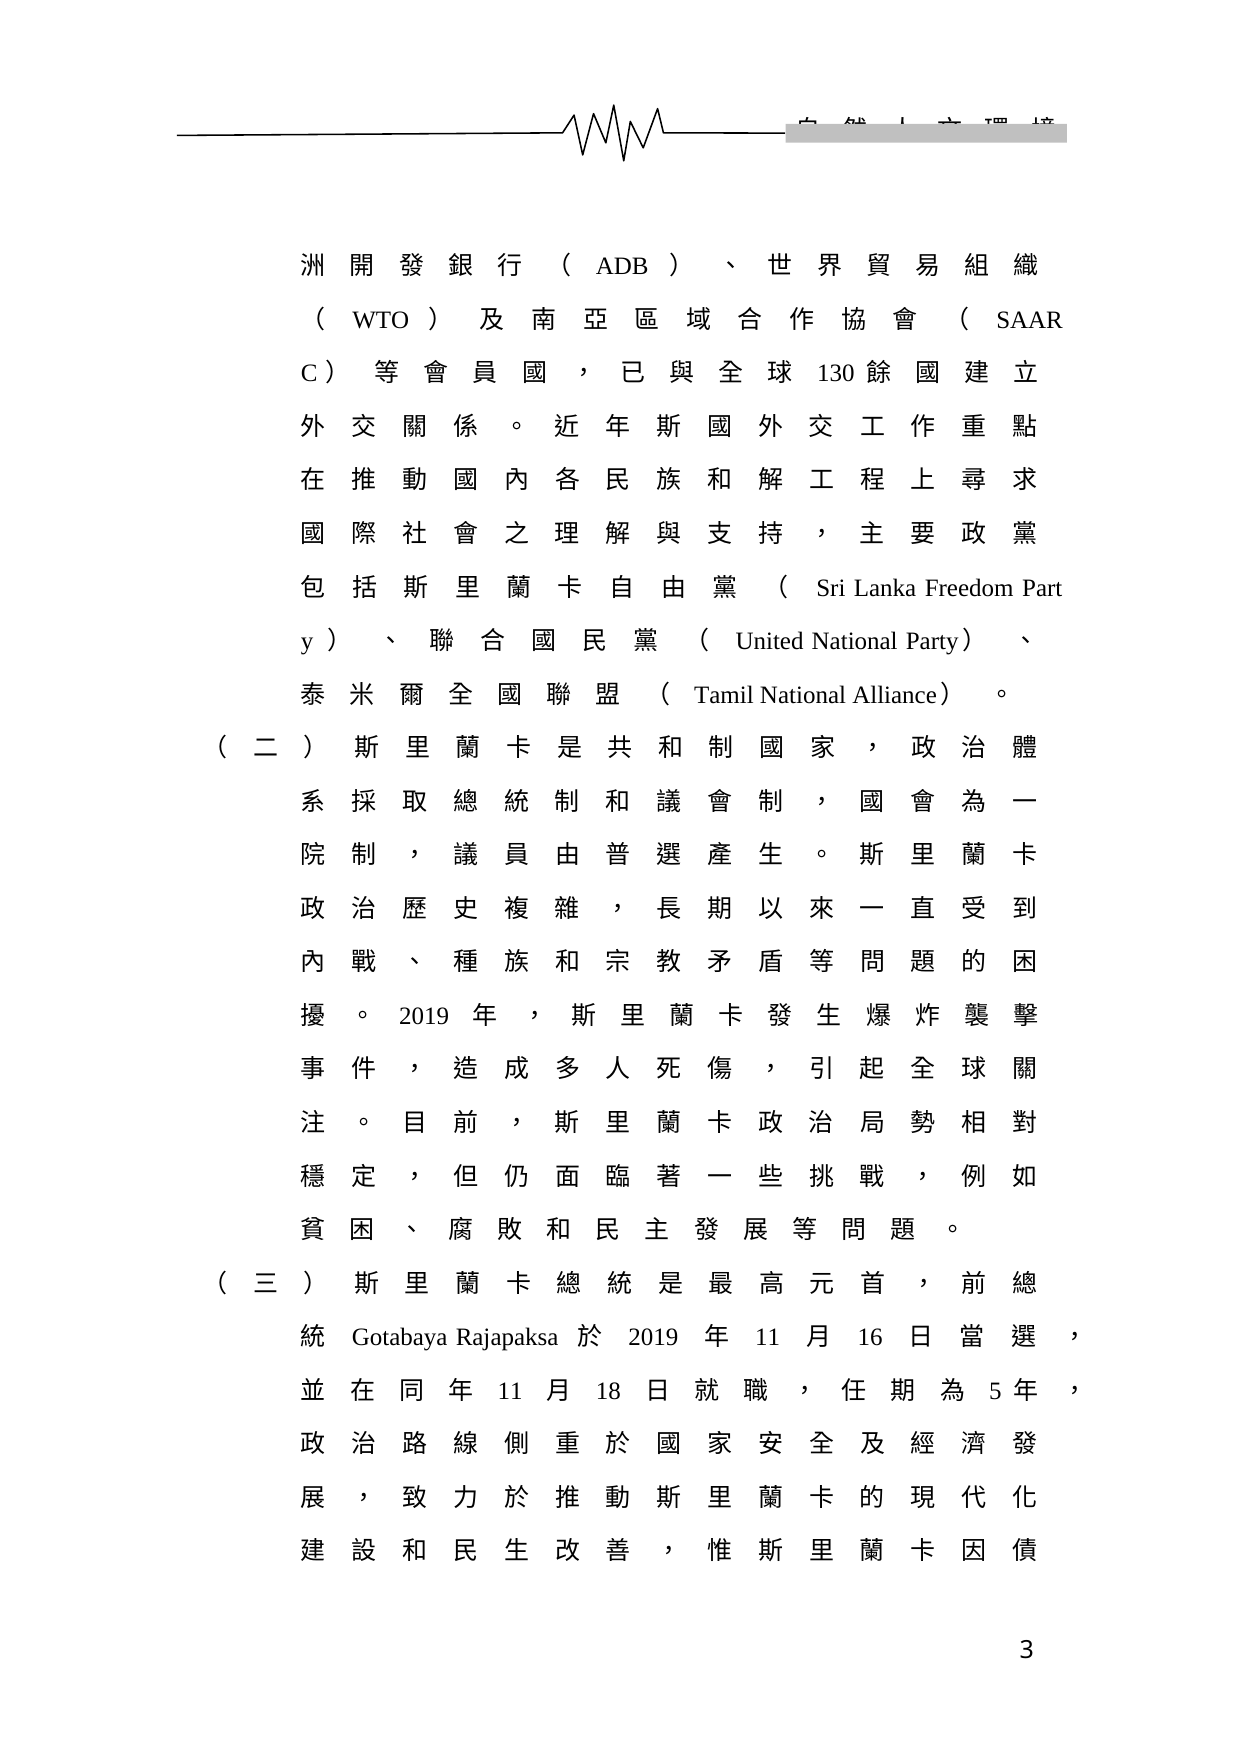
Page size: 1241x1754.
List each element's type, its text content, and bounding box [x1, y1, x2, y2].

text 洲開發銀行（ADB）、世界貿易組織（WTO）及南亞區域合作協會（SAARC）等會員國，已與全球130餘國建立外交關係。近年斯國外交工作重點在推動國內各民族和解工程上尋求國際社會之理解與支持，主要政黨包括斯里蘭卡自由黨（Sri Lanka Freedom Party）、聯合國民黨（United National Party）、泰米爾全國聯盟（Tamil National Alliance）。 [202, 237, 1063, 719]
text （三）斯里蘭卡總統是最高元首，前總統Gotabaya Rajapaksa於2019年11月16日當選，並在同年11月18日就職，任期為5年，政治路線側重於國家安全及經濟發展，致力於推動斯里蘭卡的現代化建設和民生改善，惟斯里蘭卡因債務危機、經濟嚴重衰退、Rajapaksa前總統2022年7月5日宣布國家破產，隨後該國掀大規模示威，大批民眾闖入總統官邸要求下台，渠被迫逃亡海外並請辭總統一職，輾轉停留馬爾地夫、新加坡、泰國後最終返回斯里蘭卡。 [202, 1254, 1063, 1576]
text （二）斯里蘭卡是共和制國家，政治體系採取總統制和議會制，國會為一院制，議員由普選產生。斯里蘭卡政治歷史複雜，長期以來一直受到內戰、種族和宗教矛盾等問題的困擾。2019年，斯里蘭卡發生爆炸襲擊事件，造成多人死傷，引起全球關注。目前，斯里蘭卡政治局勢相對穩定，但仍面臨著一些挑戰，例如貧困、腐敗和民主發展等問題。 [202, 719, 1063, 1254]
